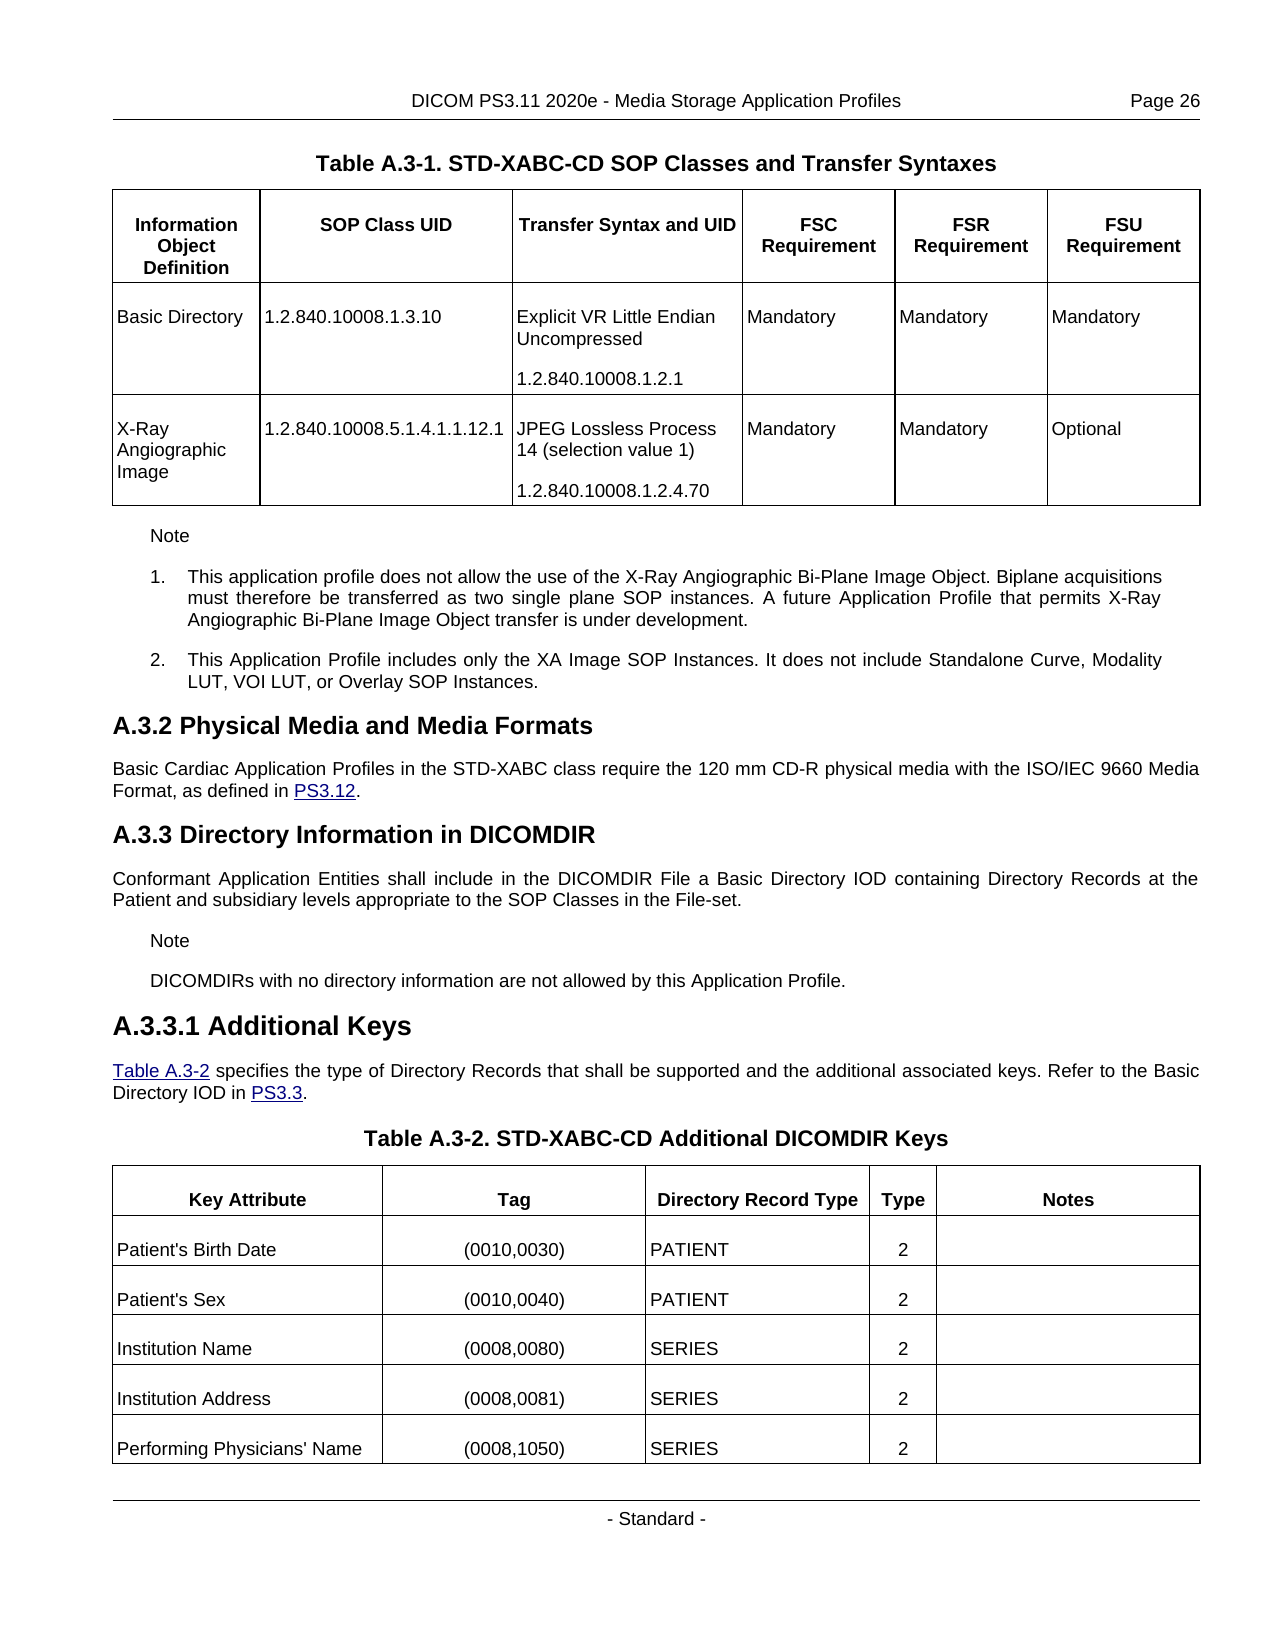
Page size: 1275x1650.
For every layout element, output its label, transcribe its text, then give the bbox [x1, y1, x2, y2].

table_cell [937, 1266, 1199, 1314]
table_cell (0010,0030) [383, 1216, 645, 1264]
table_cell Basic Directory [113, 283, 259, 394]
table_cell (0008,0081) [383, 1365, 645, 1413]
table_header SOP Class UID [261, 190, 512, 282]
text A.3.3 Directory Information in DICOMDIR [112, 820, 1200, 849]
table_cell (0010,0040) [383, 1266, 645, 1314]
table_header FSU Requirement [1048, 190, 1199, 282]
table_cell Mandatory [1048, 283, 1199, 394]
table_cell [937, 1415, 1199, 1463]
text A.3.2 Physical Media and Media Formats [112, 711, 1200, 739]
text Table A.3-1. STD-XABC-CD SOP Classes and Transfer Syntaxes [112, 150, 1200, 176]
table_header Key Attribute [113, 1166, 382, 1215]
table_cell PATIENT [646, 1266, 869, 1314]
text Table A.3-2 specifies the type of Directory Records that shall be supported and the additional associated keys. Refer to the Basic Directory IOD in PS3.3. [112, 1060, 1200, 1103]
table_cell Mandatory [896, 395, 1047, 505]
table_cell 2 [870, 1365, 936, 1413]
table_cell SERIES [646, 1315, 869, 1364]
text Note [150, 525, 1162, 547]
table_cell 2 [870, 1266, 936, 1314]
table_header FSC Requirement [743, 190, 894, 282]
table_cell X-Ray Angiographic Image [113, 395, 259, 505]
text DICOMDIRs with no directory information are not allowed by this Application Profile. [150, 970, 1162, 991]
table_header Directory Record Type [646, 1166, 869, 1215]
table_cell 2 [870, 1216, 936, 1264]
table_cell Institution Name [113, 1315, 382, 1364]
table_cell 2 [870, 1415, 936, 1463]
table_cell SERIES [646, 1365, 869, 1413]
table_cell [937, 1365, 1199, 1413]
table_cell [937, 1216, 1199, 1264]
text 1. This application profile does not allow the use of the X-Ray Angiographic Bi-Plane Image Object. Biplane acquisitions must therefore be transferred as two single plane SOP instances. A future Application Profile that permits X-Ray Angiographic Bi-Plane Image Object transfer is under development. [150, 565, 1162, 630]
table_cell Institution Address [113, 1365, 382, 1413]
table_header Transfer Syntax and UID [513, 190, 742, 282]
table_cell (0008,0080) [383, 1315, 645, 1364]
table_cell PATIENT [646, 1216, 869, 1264]
table_header Notes [937, 1166, 1199, 1215]
table_cell Mandatory [896, 283, 1047, 394]
table_header Type [870, 1166, 936, 1215]
table_cell SERIES [646, 1415, 869, 1463]
table_cell [937, 1315, 1199, 1364]
table_header Information Object Definition [113, 190, 259, 282]
table_cell Optional [1048, 395, 1199, 505]
text Basic Cardiac Application Profiles in the STD-XABC class require the 120 mm CD-R physical media with the ISO/IEC 9660 Media Format, as defined in PS3.12. [112, 758, 1200, 801]
table_cell 1.2.840.10008.1.3.10 [261, 283, 512, 394]
table_cell Mandatory [743, 395, 894, 505]
table_cell Performing Physicians' Name [113, 1415, 382, 1463]
text 2. This Application Profile includes only the XA Image SOP Instances. It does not include Standalone Curve, Modality LUT, VOI LUT, or Overlay SOP Instances. [150, 649, 1162, 692]
table_cell (0008,1050) [383, 1415, 645, 1463]
table_cell Patient's Sex [113, 1266, 382, 1314]
text Note [150, 929, 1162, 951]
table_cell 1.2.840.10008.5.1.4.1.1.12.1 [261, 395, 512, 505]
table_cell Patient's Birth Date [113, 1216, 382, 1264]
table_cell 2 [870, 1315, 936, 1364]
table_header FSR Requirement [896, 190, 1047, 282]
table_cell Explicit VR Little Endian Uncompressed 1.2.840.10008.1.2.1 [513, 283, 742, 394]
table_cell JPEG Lossless Process 14 (selection value 1) 1.2.840.10008.1.2.4.70 [513, 395, 742, 505]
text Conformant Application Entities shall include in the DICOMDIR File a Basic Directory IOD containing Directory Records at the Patient and subsidiary levels appropriate to the SOP Classes in the File-set. [112, 868, 1200, 911]
text A.3.3.1 Additional Keys [112, 1010, 1200, 1041]
text Table A.3-2. STD-XABC-CD Additional DICOMDIR Keys [112, 1126, 1200, 1152]
table_header Tag [383, 1166, 645, 1215]
table_cell Mandatory [743, 283, 894, 394]
